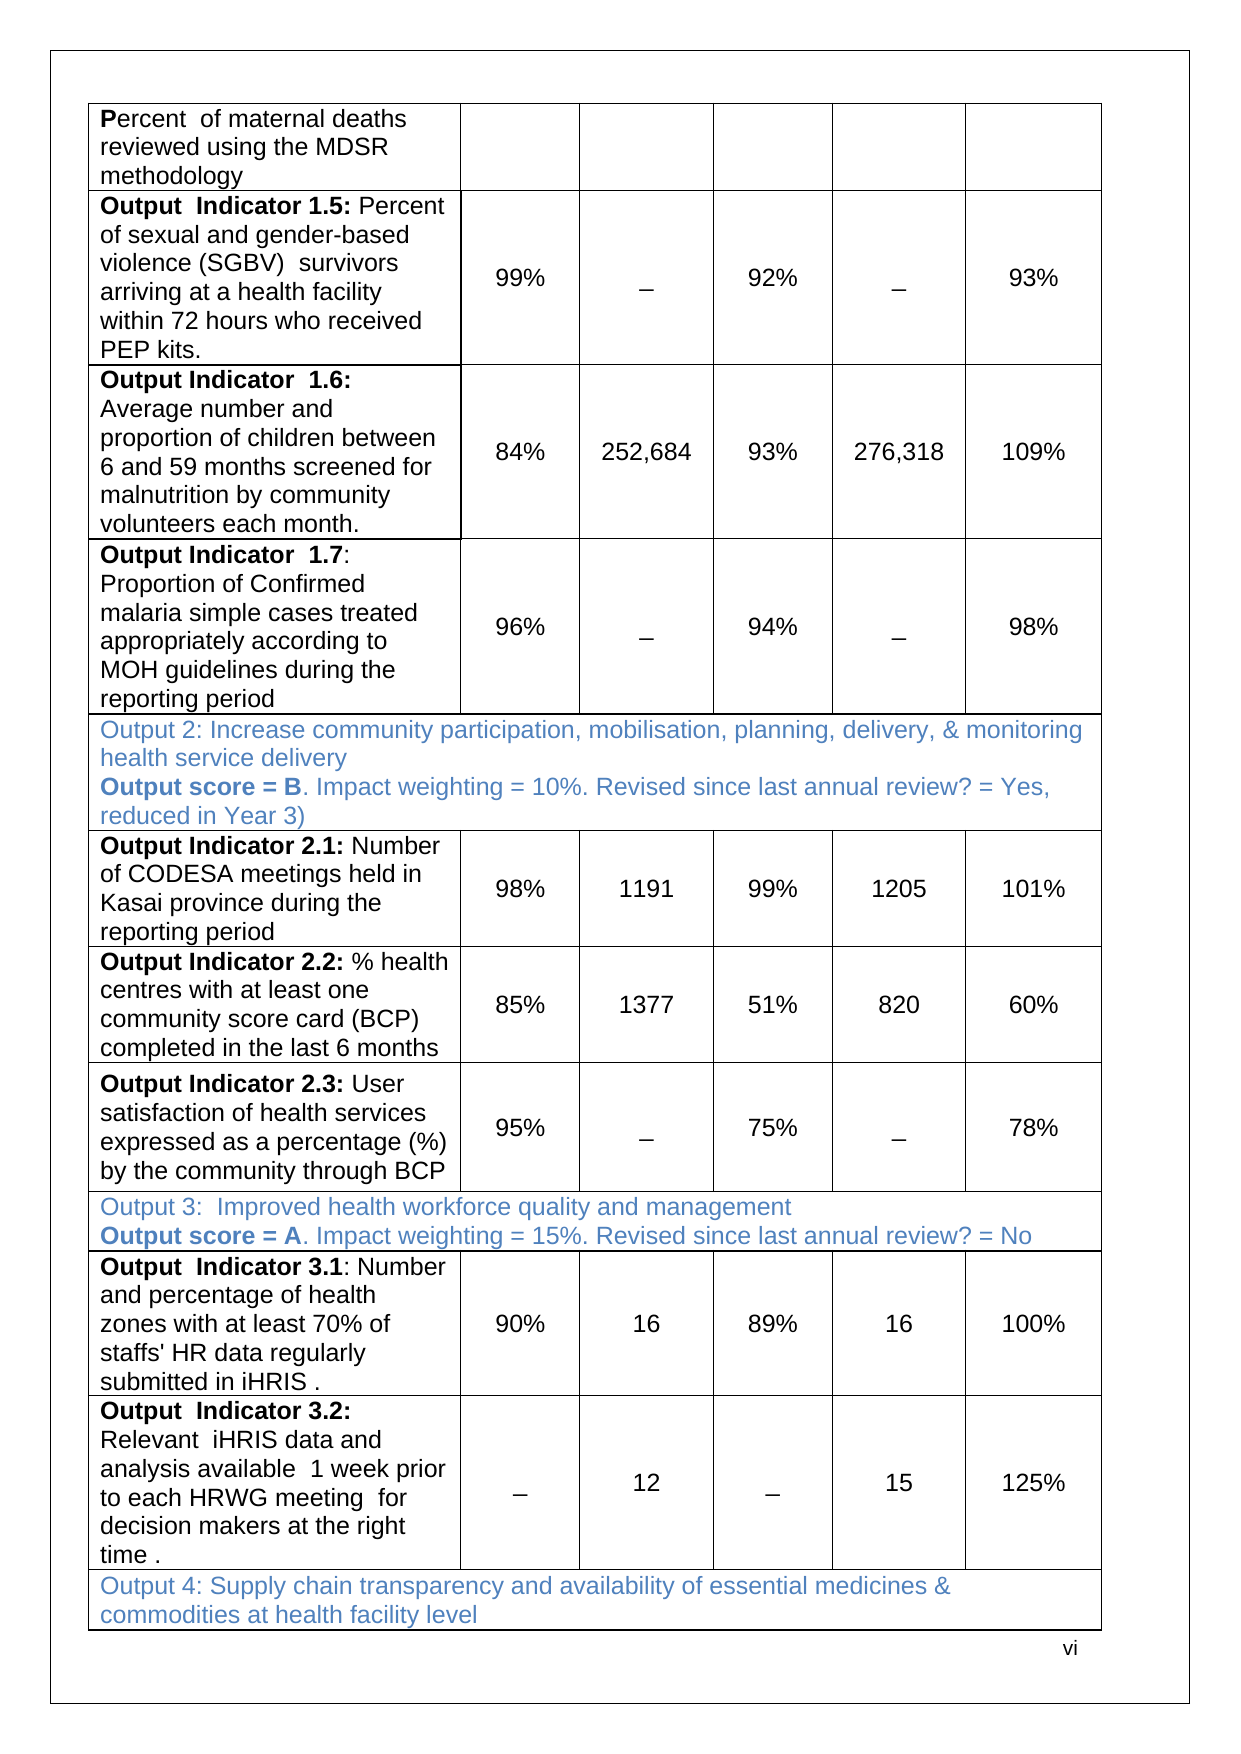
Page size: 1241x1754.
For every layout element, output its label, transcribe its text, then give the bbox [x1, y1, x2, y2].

table_cell 89% [714, 1252, 832, 1395]
table_cell Output Indicator 1.6: Average number and proportion of children between 6 and 59 months screened for malnutrition by community volunteers each month. [89, 366, 460, 538]
table_cell _ [833, 539, 965, 713]
table_cell 1191 [580, 831, 713, 946]
table_cell 100% [966, 1252, 1101, 1395]
table_cell Output Indicator 3.2: Relevant iHRIS data and analysis available 1 week prior to each HRWG meeting for decision makers at the right time . [89, 1396, 460, 1569]
table_cell Output Indicator 2.3: User satisfaction of health services expressed as a percentage (%) by the community through BCP [89, 1063, 460, 1191]
table_cell 16 [580, 1252, 713, 1395]
table_cell 98% [966, 539, 1101, 713]
table_cell _ [833, 191, 965, 363]
table_cell 96% [461, 539, 579, 713]
table_cell 60% [966, 947, 1101, 1062]
table_cell _ [580, 191, 713, 363]
table_cell 109% [966, 365, 1101, 538]
table_cell 51% [714, 947, 832, 1062]
table_cell Output Indicator 3.1: Number and percentage of health zones with at least 70% of staffs' HR data regularly submitted in iHRIS . [89, 1252, 460, 1395]
table_cell Percent of maternal deaths reviewed using the MDSR methodology [89, 104, 460, 190]
table_cell [966, 104, 1101, 190]
table_cell Output Indicator 1.5: Percent of sexual and gender-based violence (SGBV) survivors arriving at a health facility within 72 hours who received PEP kits. [89, 191, 460, 363]
table_cell 252,684 [580, 365, 713, 538]
table_cell [461, 104, 579, 190]
table_cell 1205 [833, 831, 965, 946]
table_cell 75% [714, 1063, 832, 1191]
table_cell 84% [462, 365, 579, 538]
table_cell 95% [461, 1063, 579, 1191]
table_cell Output Indicator 2.2: % health centres with at least one community score card (BCP) completed in the last 6 months [89, 947, 460, 1062]
table_cell Output 4: Supply chain transparency and availability of essential medicines & commodities at health facility level [89, 1570, 1101, 1629]
table_cell 92% [714, 191, 832, 363]
table_cell _ [833, 1063, 965, 1191]
table_cell 16 [833, 1252, 965, 1395]
table_cell _ [714, 1396, 832, 1569]
table_cell 12 [580, 1396, 713, 1569]
table_cell 78% [966, 1063, 1101, 1191]
table_cell 99% [462, 191, 579, 363]
table_cell _ [461, 1396, 579, 1569]
table_cell 93% [966, 191, 1101, 363]
table_cell 94% [714, 539, 832, 713]
table_cell [714, 104, 832, 190]
table_cell 276,318 [833, 365, 965, 538]
table_cell 85% [461, 947, 579, 1062]
table_cell _ [580, 539, 713, 713]
table_cell [580, 104, 713, 190]
table_cell Output Indicator 1.7: Proportion of Confirmed malaria simple cases treated appropriately according to MOH guidelines during the reporting period [89, 540, 460, 713]
table_cell Output Indicator 2.1: Number of CODESA meetings held in Kasai province during the reporting period [89, 831, 460, 946]
table_cell 90% [461, 1252, 579, 1395]
table_cell Output 3: Improved health workforce quality and management Output score = A. Impact weighting = 15%. Revised since last annual review? = No [89, 1192, 1101, 1249]
table_cell [833, 104, 965, 190]
table_cell Output 2: Increase community participation, mobilisation, planning, delivery, & monitoring health service delivery Output score = B. Impact weighting = 10%. Revised since last annual review? = Yes, reduced in Year 3) [89, 715, 1101, 830]
table_cell 101% [966, 831, 1101, 946]
table_cell _ [580, 1063, 713, 1191]
table_cell 820 [833, 947, 965, 1062]
table_cell 93% [714, 365, 832, 538]
table_cell 98% [461, 831, 579, 946]
table_cell 1377 [580, 947, 713, 1062]
table_cell 125% [966, 1396, 1101, 1569]
table_cell 99% [714, 831, 832, 946]
table_cell 15 [833, 1396, 965, 1569]
